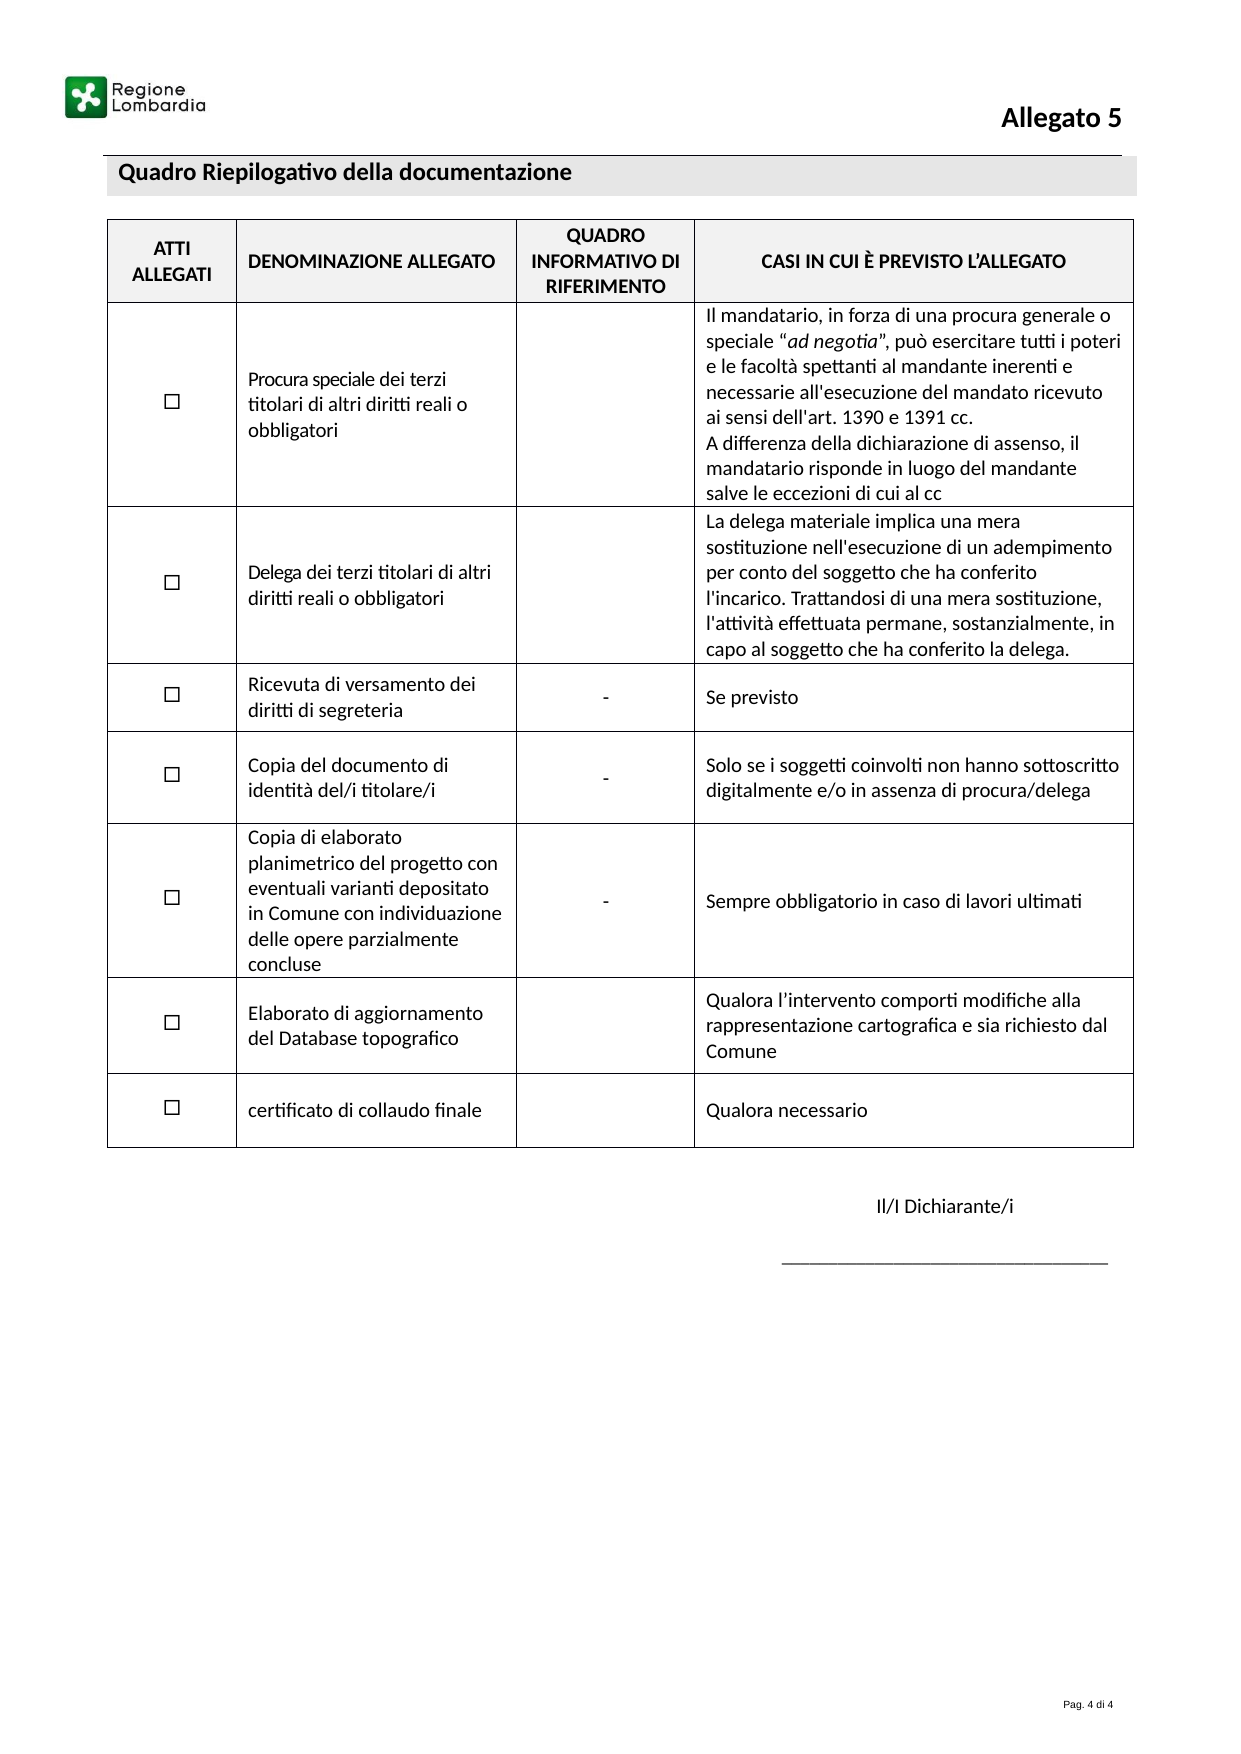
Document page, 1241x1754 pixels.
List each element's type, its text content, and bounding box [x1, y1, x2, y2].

table_cell Delega dei terzi titolari di altri diritti reali o obbligatori [237, 507, 516, 663]
table_cell Copia di elaborato planimetrico del progetto con eventuali varianti depositato in Comune con individuazione delle opere parzialmente concluse [237, 824, 516, 977]
table_cell Qualora l’intervento comporti modifiche alla rappresentazione cartografica e sia richiesto dal Comune [695, 978, 1133, 1073]
table_cell  [108, 664, 236, 731]
table_cell  [108, 978, 236, 1073]
table_header ATTI ALLEGATI [108, 220, 236, 302]
table_cell certificato di collaudo finale [237, 1074, 516, 1147]
table_cell La delega materiale implica una mera sostituzione nell'esecuzione di un adempimento per conto del soggetto che ha conferito l'incarico. Trattandosi di una mera sostituzione, l'attività effettuata permane, sostanzialmente, in capo al soggetto che ha conferito la delega. [695, 507, 1133, 663]
table_cell  [108, 507, 236, 663]
picture [51, 63, 218, 131]
table_cell Ricevuta di versamento dei diritti di segreteria [237, 664, 516, 731]
table_cell [517, 978, 694, 1073]
table_cell  [108, 303, 236, 506]
table_cell Solo se i soggetti coinvolti non hanno sottoscritto digitalmente e/o in assenza di procura/delega [695, 732, 1133, 823]
table_header CASI IN CUI È PREVISTO L’ALLEGATO [695, 220, 1133, 302]
table_cell  [108, 732, 236, 823]
table_cell - [517, 732, 694, 823]
table_cell Copia del documento di identità del/i titolare/i [237, 732, 516, 823]
table_cell [517, 507, 694, 663]
table_header Quadro Riepilogativo della documentazione [107, 156, 1137, 196]
table_cell Elaborato di aggiornamento del Database topografico [237, 978, 516, 1073]
table_cell Procura speciale dei terzi titolari di altri diritti reali o obbligatori [237, 303, 516, 506]
table_cell  [108, 1074, 236, 1147]
text Il/I Dichiarante/i [768, 1194, 1122, 1219]
table_cell [517, 1074, 694, 1147]
table_cell  [108, 824, 236, 977]
table_cell - [517, 824, 694, 977]
table_cell - [517, 664, 694, 731]
table_cell Sempre obbligatorio in caso di lavori ultimati [695, 824, 1133, 977]
table_cell Se previsto [695, 664, 1133, 731]
table_cell Qualora necessario [695, 1074, 1133, 1147]
table_header QUADRO INFORMATIVO DI RIFERIMENTO [517, 220, 694, 302]
table_cell [517, 303, 694, 506]
text ___________________________________ [768, 1244, 1122, 1267]
table_header DENOMINAZIONE ALLEGATO [237, 220, 516, 302]
table_cell Il mandatario, in forza di una procura generale o speciale “ad negotia”, può esercitare tutti i poteri e le facoltà spettanti al mandante inerenti e necessarie all'esecuzione del mandato ricevuto ai sensi dell'art. 1390 e 1391 cc. A differenza della dichiarazione di assenso, il mandatario risponde in luogo del mandante salve le eccezioni di cui al cc [695, 303, 1133, 506]
